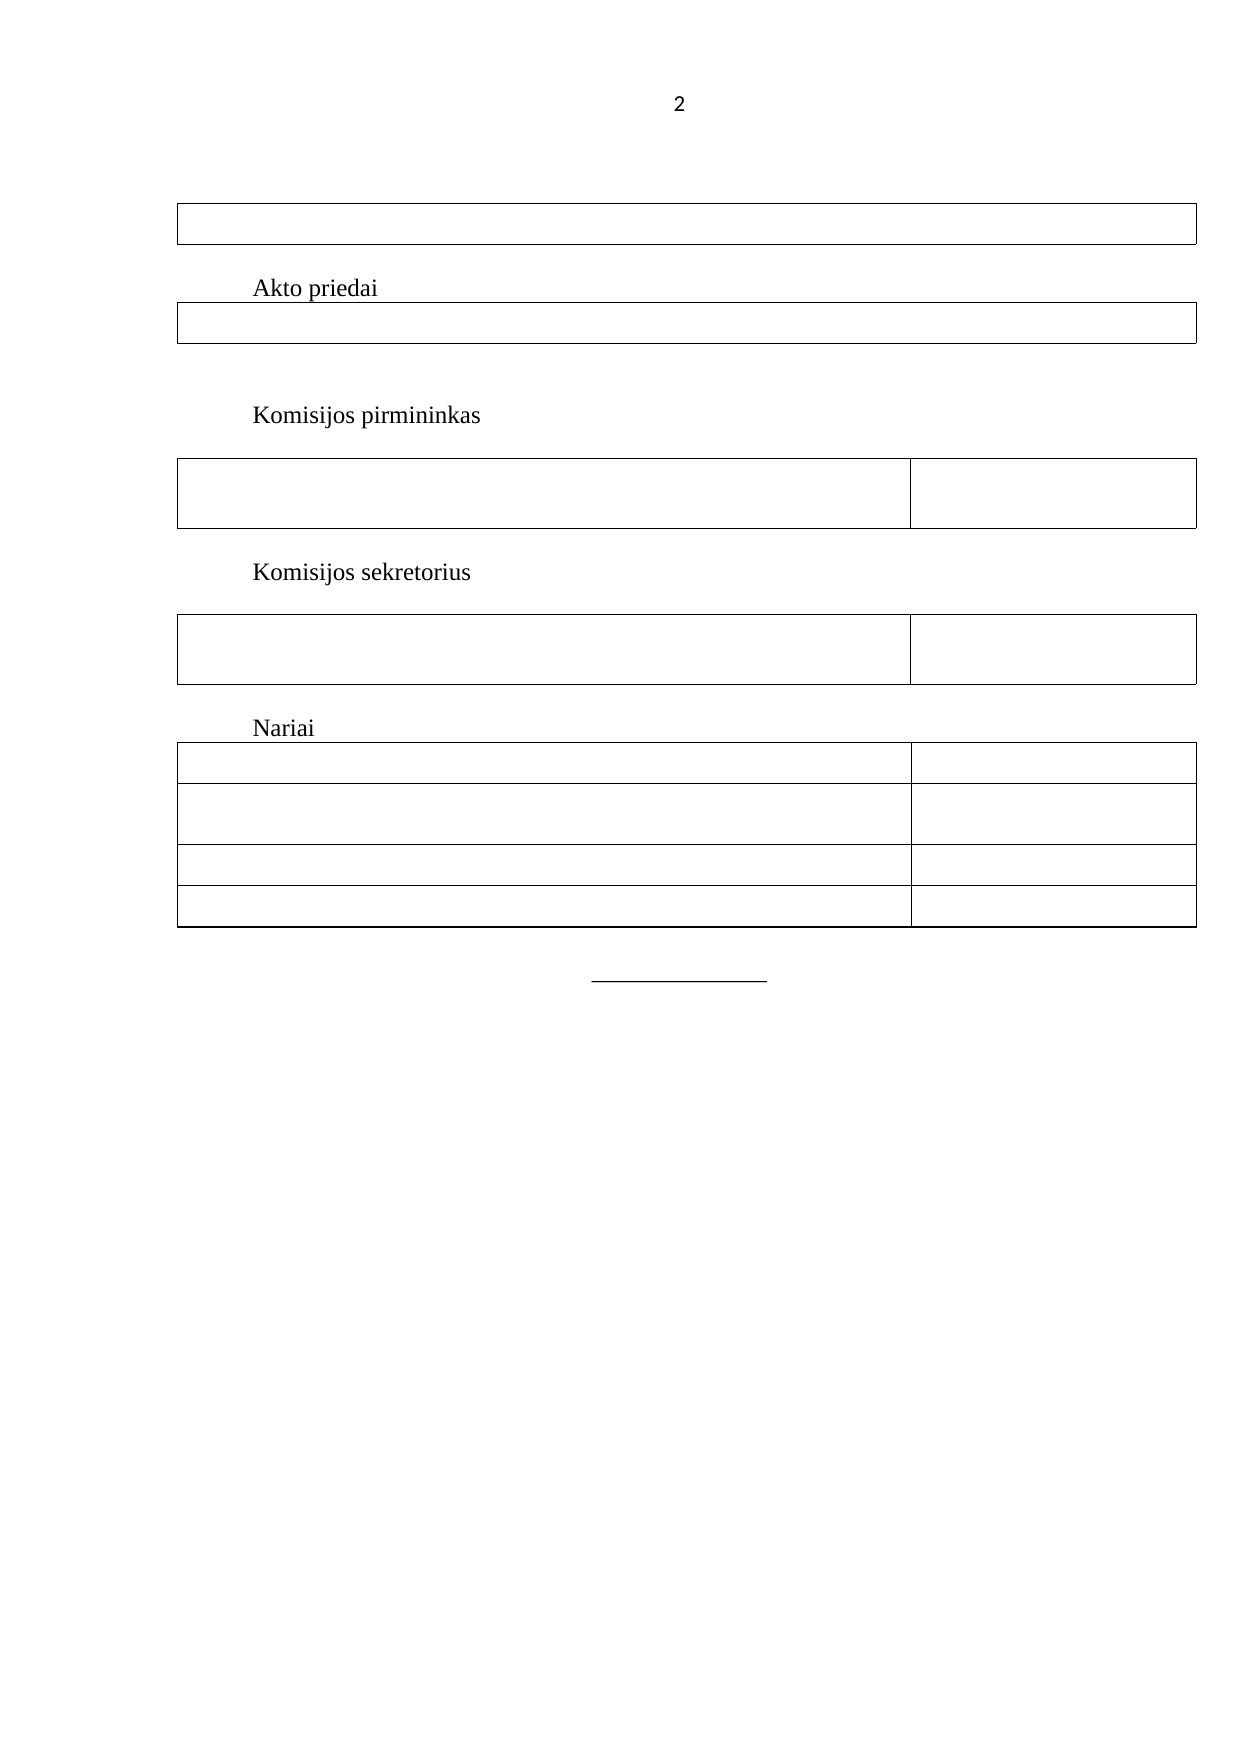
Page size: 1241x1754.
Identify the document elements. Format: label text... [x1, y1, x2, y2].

table_header [178, 615, 910, 684]
table_cell [912, 886, 1196, 926]
table_header [911, 615, 1196, 684]
table_cell [178, 784, 911, 844]
text ______________ [177, 956, 1181, 985]
text Akto priedai [177, 273, 1181, 302]
table_header [178, 204, 1196, 244]
table_header [178, 303, 1196, 342]
table_header [178, 743, 911, 783]
text Komisijos pirmininkas [177, 400, 1181, 429]
table_cell [178, 886, 911, 926]
text Komisijos sekretorius [177, 557, 1181, 585]
text Nariai [177, 713, 1181, 742]
table_header [911, 459, 1196, 527]
table_header [178, 459, 910, 527]
table_header [912, 743, 1196, 783]
table_cell [178, 845, 911, 885]
table_cell [912, 784, 1196, 844]
table_cell [912, 845, 1196, 885]
